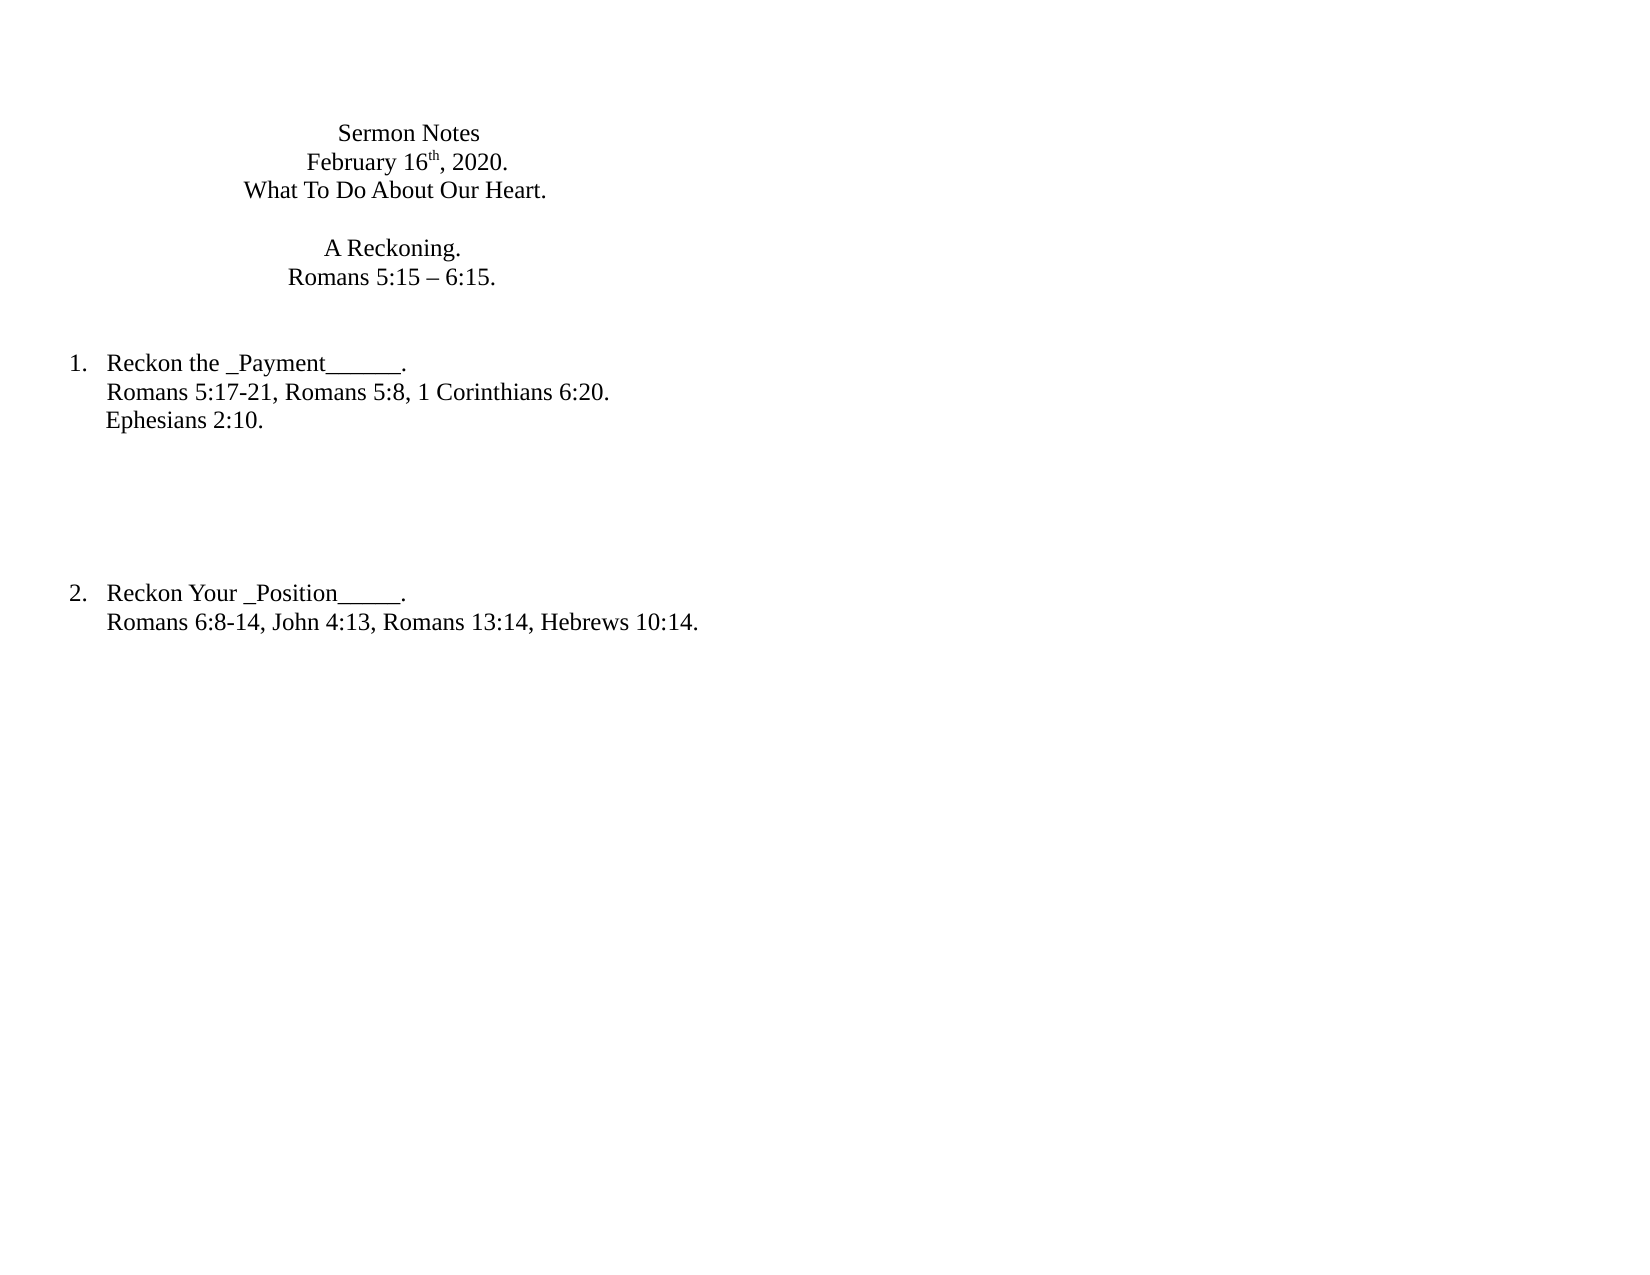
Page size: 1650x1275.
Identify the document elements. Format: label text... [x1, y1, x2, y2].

list Reckon the _Payment______. [69, 348, 1532, 377]
text A Reckoning. [31, 233, 1532, 262]
list Romans 6:8-14, John 4:13, Romans 13:14, Hebrews 10:14. [69, 607, 1532, 636]
text Ephesians 2:10. [31, 406, 1532, 434]
text What To Do About Our Heart. [31, 176, 1532, 204]
text Romans 5:15 – 6:15. [31, 262, 1532, 291]
text February 16th, 2020. [31, 147, 1532, 176]
text Sermon Notes [31, 118, 1532, 147]
list Romans 5:17-21, Romans 5:8, 1 Corinthians 6:20. [69, 377, 1532, 406]
list Reckon Your _Position_____. [69, 578, 1532, 607]
